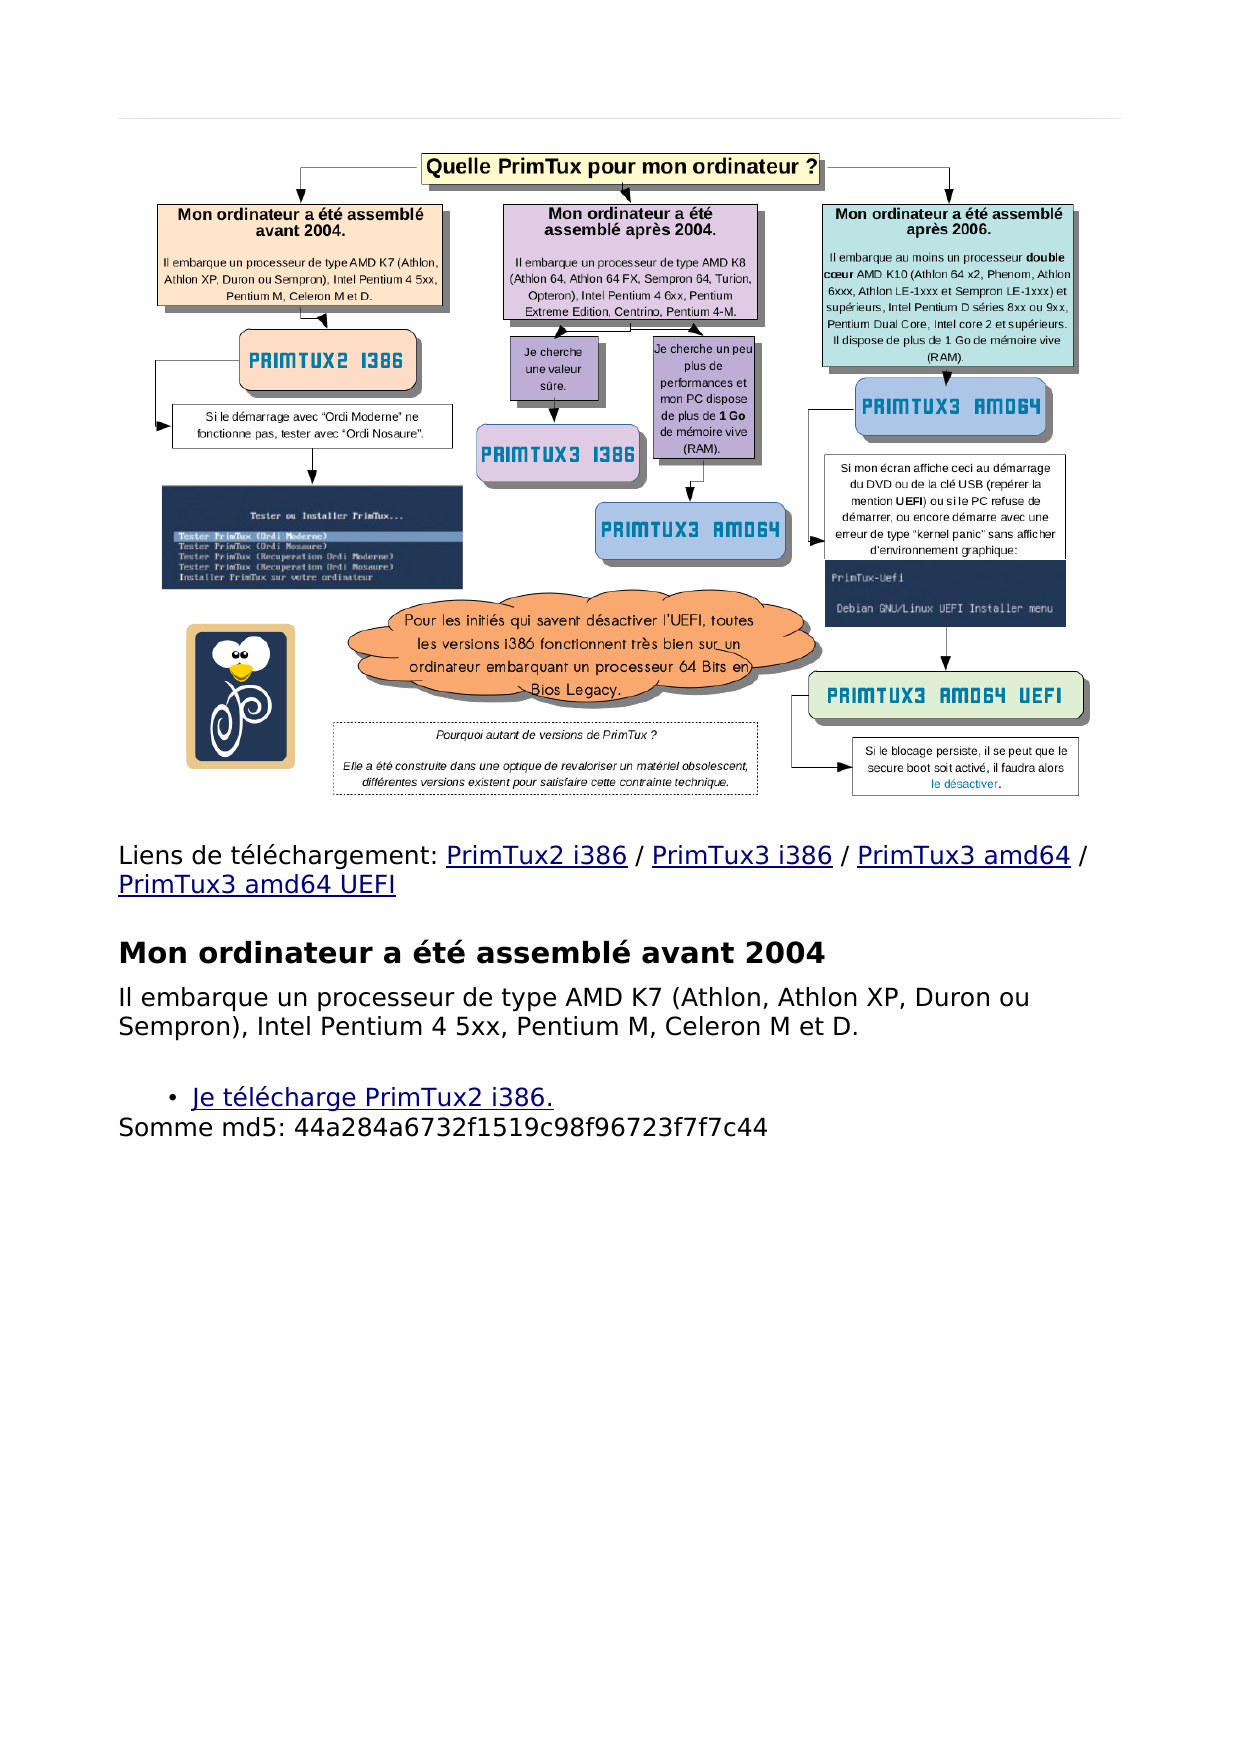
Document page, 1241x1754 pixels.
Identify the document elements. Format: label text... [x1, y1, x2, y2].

list Je télécharge PrimTux2 i386. [177, 1084, 1122, 1113]
picture [118, 118, 1123, 829]
text Il embarque un processeur de type AMD K7 (Athlon, Athlon XP, Duron ou Sempron), Intel Pentium 4 5xx, Pentium M, Celeron M et D. [118, 983, 1122, 1042]
subtitle Mon ordinateur a été assemblé avant 2004 [118, 937, 1122, 971]
text Liens de téléchargement: PrimTux2 i386 / PrimTux3 i386 / PrimTux3 amd64 / PrimTux3 amd64 UEFI [118, 841, 1122, 899]
text Somme md5: 44a284a6732f1519c98f96723f7f7c44 [118, 1113, 1122, 1142]
